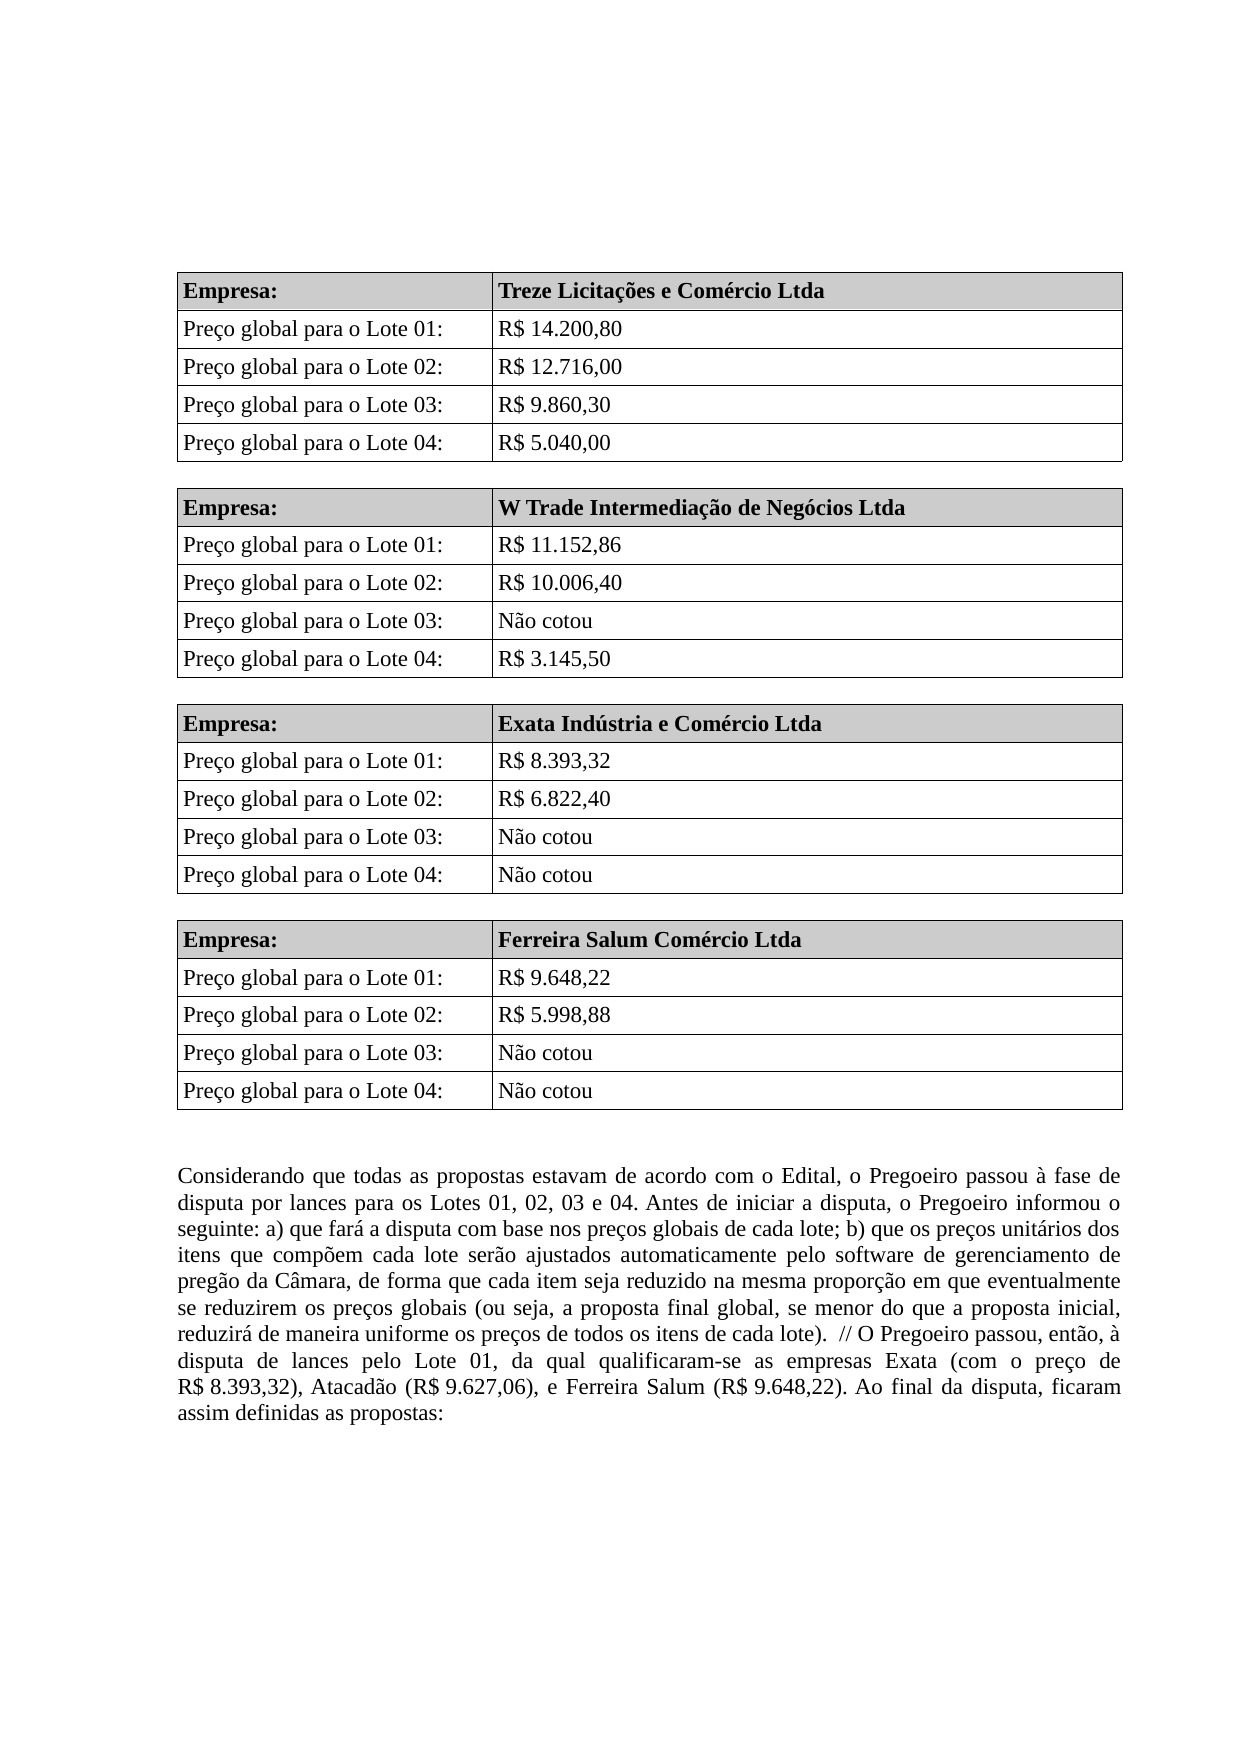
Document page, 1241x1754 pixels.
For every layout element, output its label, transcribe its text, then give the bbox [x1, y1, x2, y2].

table_cell Preço global para o Lote 01: [178, 311, 492, 347]
table_cell R$ 8.393,32 [493, 743, 1122, 779]
table_cell Preço global para o Lote 01: [178, 959, 492, 996]
table_cell Preço global para o Lote 04: [178, 640, 492, 677]
table_header Ferreira Salum Comércio Ltda [493, 921, 1122, 958]
table_cell Preço global para o Lote 01: [178, 743, 492, 779]
table_cell R$ 6.822,40 [493, 781, 1122, 817]
table_header Empresa: [178, 273, 492, 309]
table_cell R$ 10.006,40 [493, 565, 1122, 601]
table_cell Preço global para o Lote 03: [178, 386, 492, 423]
table_cell R$ 3.145,50 [493, 640, 1122, 677]
table_cell Preço global para o Lote 01: [178, 527, 492, 563]
table_cell R$ 12.716,00 [493, 349, 1122, 385]
table_cell Não cotou [493, 1072, 1122, 1109]
table_cell Preço global para o Lote 04: [178, 1072, 492, 1109]
table_header W Trade Intermediação de Negócios Ltda [493, 489, 1122, 526]
table_header Exata Indústria e Comércio Ltda [493, 705, 1122, 742]
table_cell Não cotou [493, 1035, 1122, 1071]
table_cell Preço global para o Lote 02: [178, 997, 492, 1033]
table_header Empresa: [178, 489, 492, 526]
table_cell Preço global para o Lote 04: [178, 424, 492, 461]
table_cell R$ 5.998,88 [493, 997, 1122, 1033]
text Considerando que todas as propostas estavam de acordo com o Edital, o Pregoeiro passou à fase de disputa por lances para os Lotes 01, 02, 03 e 04. Antes de iniciar a disputa, o Pregoeiro informou o seguinte: a) que fará a disputa com base nos preços globais de cada lote; b) que os preços unitários dos itens que compõem cada lote serão ajustados automaticamente pelo software de gerenciamento de pregão da Câmara, de forma que cada item seja reduzido na mesma proporção em que eventualmente se reduzirem os preços globais (ou seja, a proposta final global, se menor do que a proposta inicial, reduzirá de maneira uniforme os preços de todos os itens de cada lote). // O Pregoeiro passou, então, à disputa de lances pelo Lote 01, da qual qualificaram-se as empresas Exata (com o preço de R$ 8.393,32), Atacadão (R$ 9.627,06), e Ferreira Salum (R$ 9.648,22). Ao final da disputa, ficaram assim definidas as propostas: [177, 1162, 1122, 1426]
table_cell Preço global para o Lote 03: [178, 819, 492, 855]
table_header Treze Licitações e Comércio Ltda [493, 273, 1122, 309]
table_cell Preço global para o Lote 03: [178, 602, 492, 639]
table_cell Não cotou [493, 819, 1122, 855]
table_cell Não cotou [493, 856, 1122, 893]
table_cell R$ 5.040,00 [493, 424, 1122, 461]
table_cell Preço global para o Lote 02: [178, 781, 492, 817]
table_cell Não cotou [493, 602, 1122, 639]
table_cell Preço global para o Lote 04: [178, 856, 492, 893]
table_cell Preço global para o Lote 03: [178, 1035, 492, 1071]
table_header Empresa: [178, 705, 492, 742]
table_cell R$ 11.152,86 [493, 527, 1122, 563]
table_header Empresa: [178, 921, 492, 958]
table_cell R$ 9.860,30 [493, 386, 1122, 423]
table_cell R$ 14.200,80 [493, 311, 1122, 347]
table_cell Preço global para o Lote 02: [178, 349, 492, 385]
table_cell Preço global para o Lote 02: [178, 565, 492, 601]
table_cell R$ 9.648,22 [493, 959, 1122, 996]
